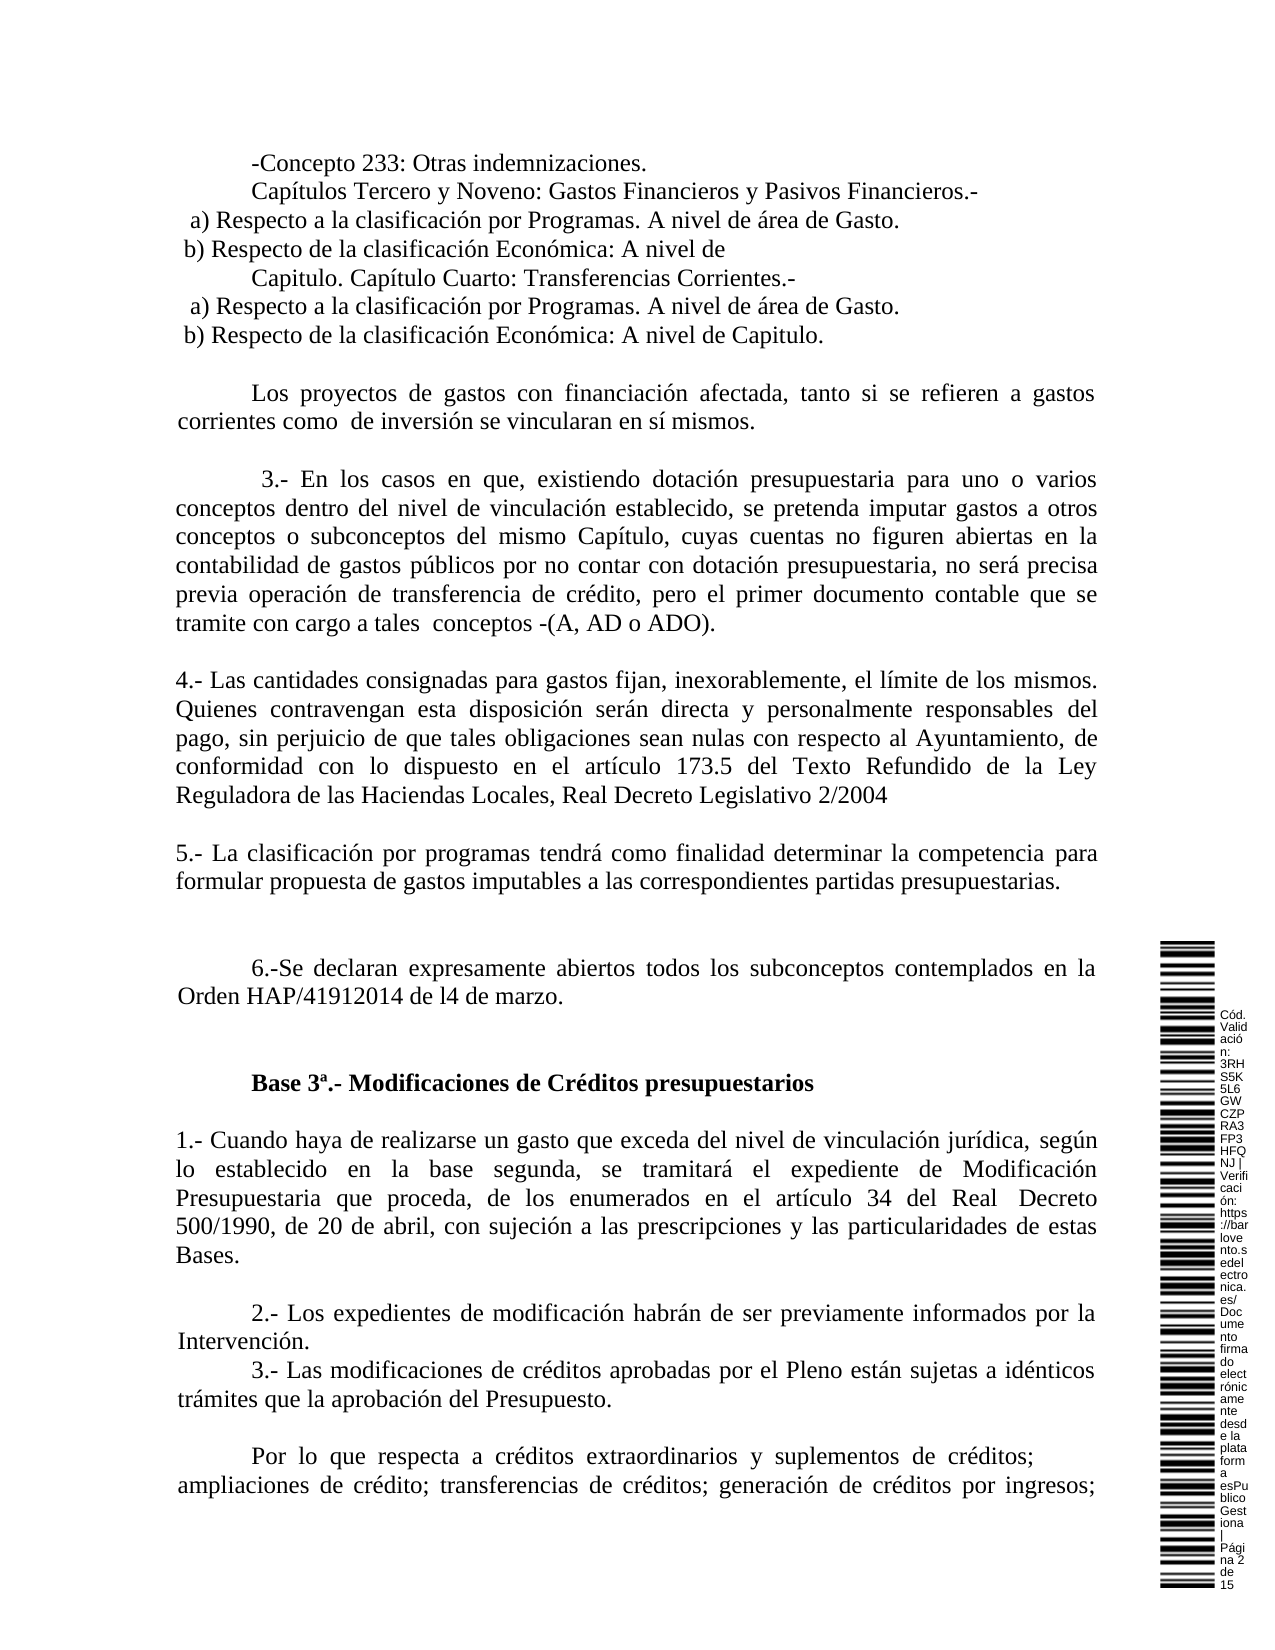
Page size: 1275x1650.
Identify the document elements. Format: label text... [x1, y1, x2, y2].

text Por lo que respecta a créditos extraordinarios y suplementos de créditos; ampliaciones de crédito; transferencias de créditos; generación de créditos por ingresos; [177, 1441, 1100, 1499]
text 2.- Los expedientes de modificación habrán de ser previamente informados por la Intervención. [177, 1298, 1099, 1355]
text Los proyectos de gastos con financiación afectada, tanto si se refieren a gastos corrientes como de inversión se vincularan en sí mismos. [177, 378, 1099, 435]
text 4.- Las cantidades consignadas para gastos fijan, inexorablemente, el límite de los mismos. Quienes contravengan esta disposición serán directa y personalmente responsables del pago, sin perjuicio de que tales obligaciones sean nulas con respecto al Ayuntamiento, de conformidad con lo dispuesto en el artículo 173.5 del Texto Refundido de la Ley Reguladora de las Haciendas Locales, Real Decreto Legislativo 2/2004 [175, 665, 1098, 809]
text 1.- Cuando haya de realizarse un gasto que exceda del nivel de vinculación jurídica, según lo establecido en la base segunda, se tramitará el expediente de Modificación Presupuestaria que proceda, de los enumerados en el artículo 34 del Real Decreto 500/1990, de 20 de abril, con sujeción a las prescripciones y las particularidades de estas Bases. [175, 1125, 1098, 1269]
text Cód. Validación: 3RHS5K5L6GWCZPRA3FP3HFQNJ | Verificación: https://barlovento.sedelectronica.es/ Documento firmado electrónicamente desde la plataforma esPublico Gestiona | Página 2 de 15 [1220, 1009, 1248, 1589]
list Respecto a la clasificación por Programas. A nivel de área de Gasto. [190, 291, 980, 320]
list Respecto de la clasificación Económica: A nivel de Capitulo. Capítulo Cuarto: Transferencias Corrientes.- [184, 234, 824, 291]
text 5.- La clasificación por programas tendrá como finalidad determinar la competencia para formular propuesta de gastos imputables a las correspondientes partidas presupuestarias. [175, 838, 1098, 895]
text Capítulos Tercero y Noveno: Gastos Financieros y Pasivos Financieros.- [251, 176, 980, 205]
list Respecto a la clasificación por Programas. A nivel de área de Gasto. [190, 205, 980, 234]
text Base 3ª.- Modificaciones de Créditos presupuestarios [251, 1068, 816, 1096]
text 6.-Se declaran expresamente abiertos todos los subconceptos contemplados en la Orden HAP/41912014 de l4 de marzo. [177, 953, 1099, 1010]
list Respecto de la clasificación Económica: A nivel de Capitulo. [184, 320, 980, 349]
text 3.- En los casos en que, existiendo dotación presupuestaria para uno o varios conceptos dentro del nivel de vinculación establecido, se pretenda imputar gastos a otros conceptos o subconceptos del mismo Capítulo, cuyas cuentas no figuren abiertas en la contabilidad de gastos públicos por no contar con dotación presupuestaria, no será precisa previa operación de transferencia de crédito, pero el primer documento contable que se tramite con cargo a tales conceptos -(A, AD o ADO). [175, 464, 1098, 636]
text 3.- Las modificaciones de créditos aprobadas por el Pleno están sujetas a idénticos trámites que la aprobación del Presupuesto. [177, 1355, 1099, 1413]
text -Concepto 233: Otras indemnizaciones. [251, 148, 980, 176]
